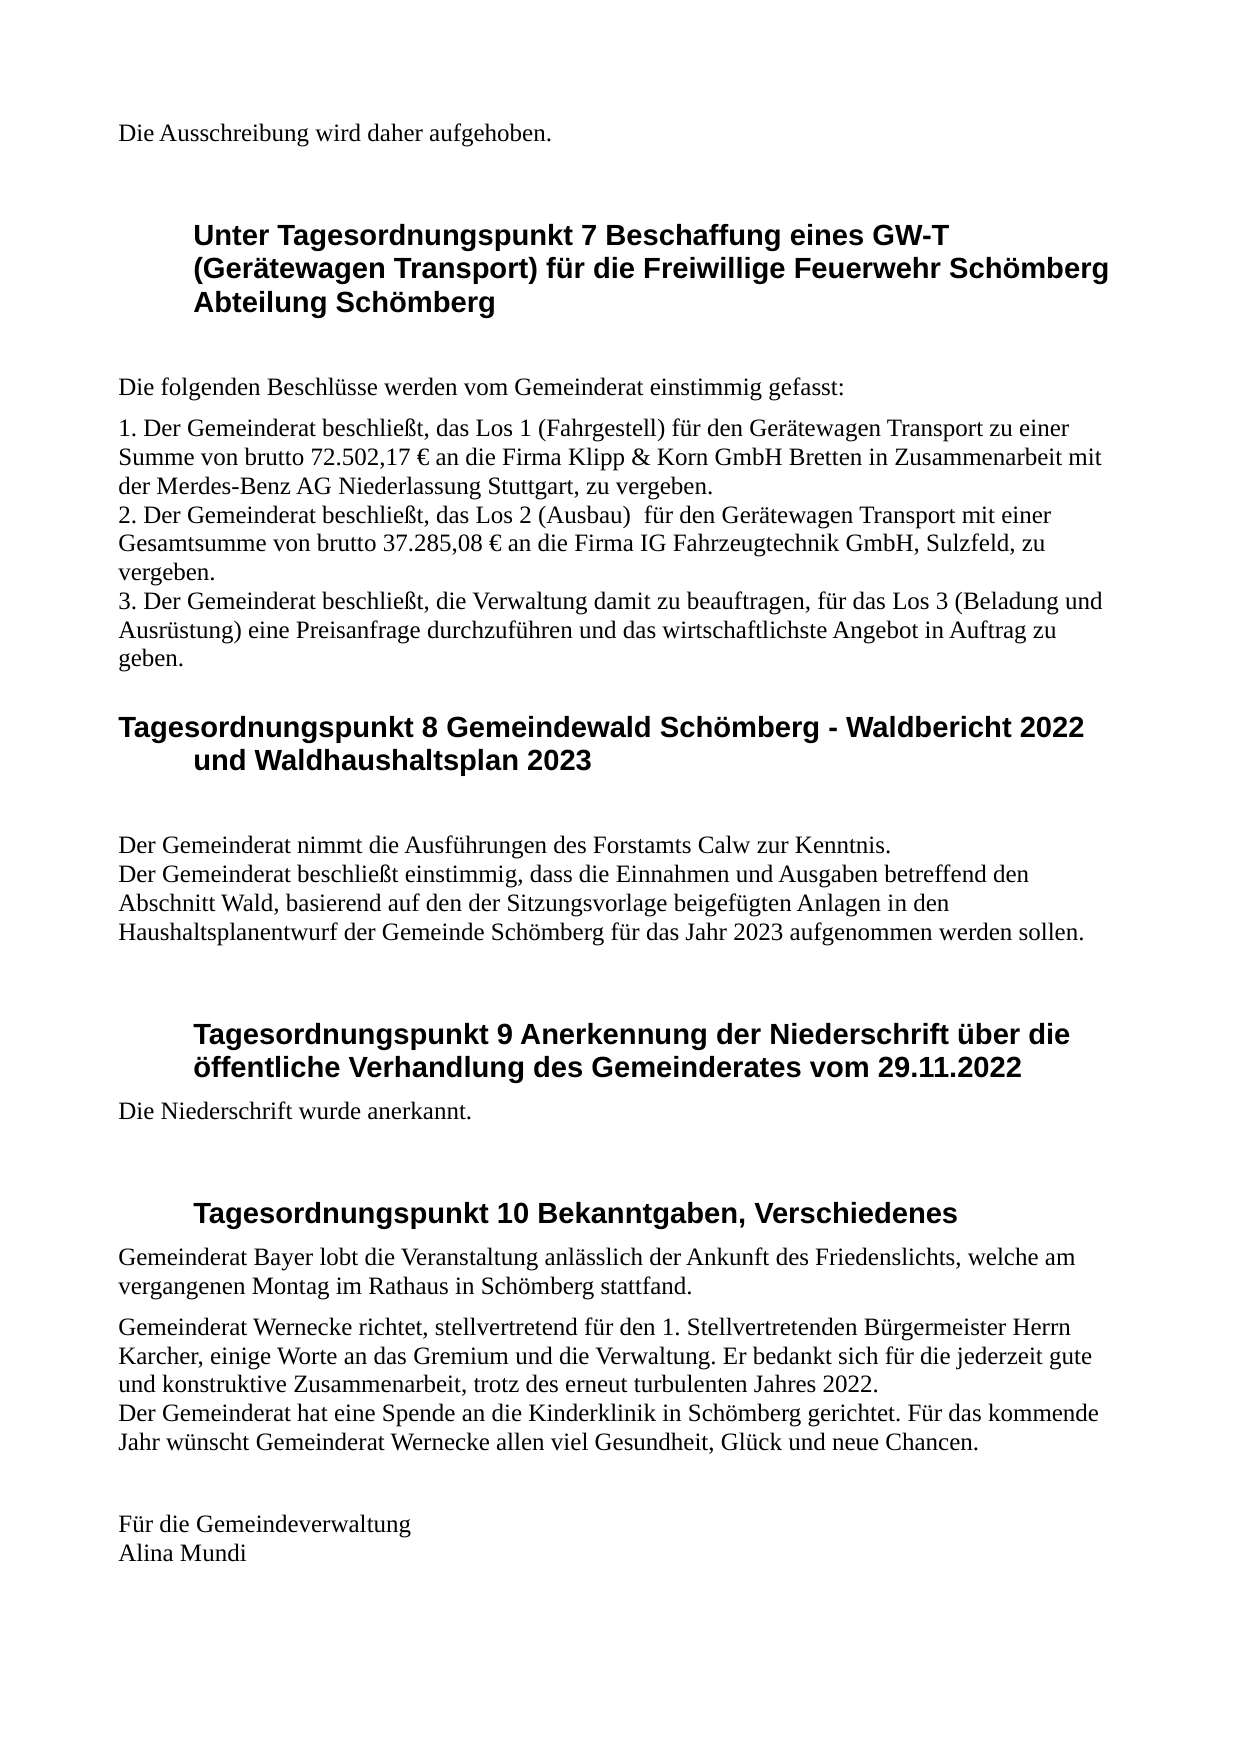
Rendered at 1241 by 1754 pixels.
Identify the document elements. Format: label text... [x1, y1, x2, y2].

text Gemeinderat Bayer lobt die Veranstaltung anlässlich der Ankunft des Friedenslichts, welche am vergangenen Montag im Rathaus in Schömberg stattfand. [118, 1242, 1122, 1299]
subtitle Tagesordnungspunkt 9 Anerkennung der Niederschrift über die öffentliche Verhandlung des Gemeinderates vom 29.11.2022 [118, 983, 1122, 1084]
text 1. Der Gemeinderat beschließt, das Los 1 (Fahrgestell) für den Gerätewagen Transport zu einer Summe von brutto 72.502,17 € an die Firma Klipp & Korn GmbH Bretten in Zusammenarbeit mit der Merdes-Benz AG Niederlassung Stuttgart, zu vergeben. 2. Der Gemeinderat beschließt, das Los 2 (Ausbau) für den Gerätewagen Transport mit einer Gesamtsumme von brutto 37.285,08 € an die Firma IG Fahrzeugtechnik GmbH, Sulzfeld, zu vergeben. 3. Der Gemeinderat beschließt, die Verwaltung damit zu beauftragen, für das Los 3 (Beladung und Ausrüstung) eine Preisanfrage durchzuführen und das wirtschaftlichste Angebot in Auftrag zu geben. [118, 413, 1122, 672]
text Die Niederschrift wurde anerkannt. [118, 1096, 1122, 1125]
text Die Ausschreibung wird daher aufgehoben. [118, 118, 1122, 147]
text Für die Gemeindeverwaltung Alina Mundi [118, 1509, 1122, 1567]
text Gemeinderat Wernecke richtet, stellvertretend für den 1. Stellvertretenden Bürgermeister Herrn Karcher, einige Worte an das Gremium und die Verwaltung. Er bedankt sich für die jederzeit gute und konstruktive Zusammenarbeit, trotz des erneut turbulenten Jahres 2022. Der Gemeinderat hat eine Spende an die Kinderklinik in Schömberg gerichtet. Für das kommende Jahr wünscht Gemeinderat Wernecke allen viel Gesundheit, Glück und neue Chancen. [118, 1312, 1122, 1456]
text Die folgenden Beschlüsse werden vom Gemeinderat einstimmig gefasst: [118, 372, 1122, 401]
subtitle Tagesordnungspunkt 10 Bekanntgaben, Verschiedenes [118, 1162, 1122, 1229]
text Der Gemeinderat nimmt die Ausführungen des Forstamts Calw zur Kenntnis. Der Gemeinderat beschließt einstimmig, dass die Einnahmen und Ausgaben betreffend den Abschnitt Wald, basierend auf den der Sitzungsvorlage beigefügten Anlagen in den Haushaltsplanentwurf der Gemeinde Schömberg für das Jahr 2023 aufgenommen werden sollen. [118, 831, 1122, 946]
subtitle Tagesordnungspunkt 8 Gemeindewald Schömberg - Waldbericht 2022 und Waldhaushaltsplan 2023 [118, 710, 1122, 777]
subtitle Unter Tagesordnungspunkt 7 Beschaffung eines GW-T (Gerätewagen Transport) für die Freiwillige Feuerwehr Schömberg Abteilung Schömberg [118, 184, 1122, 318]
